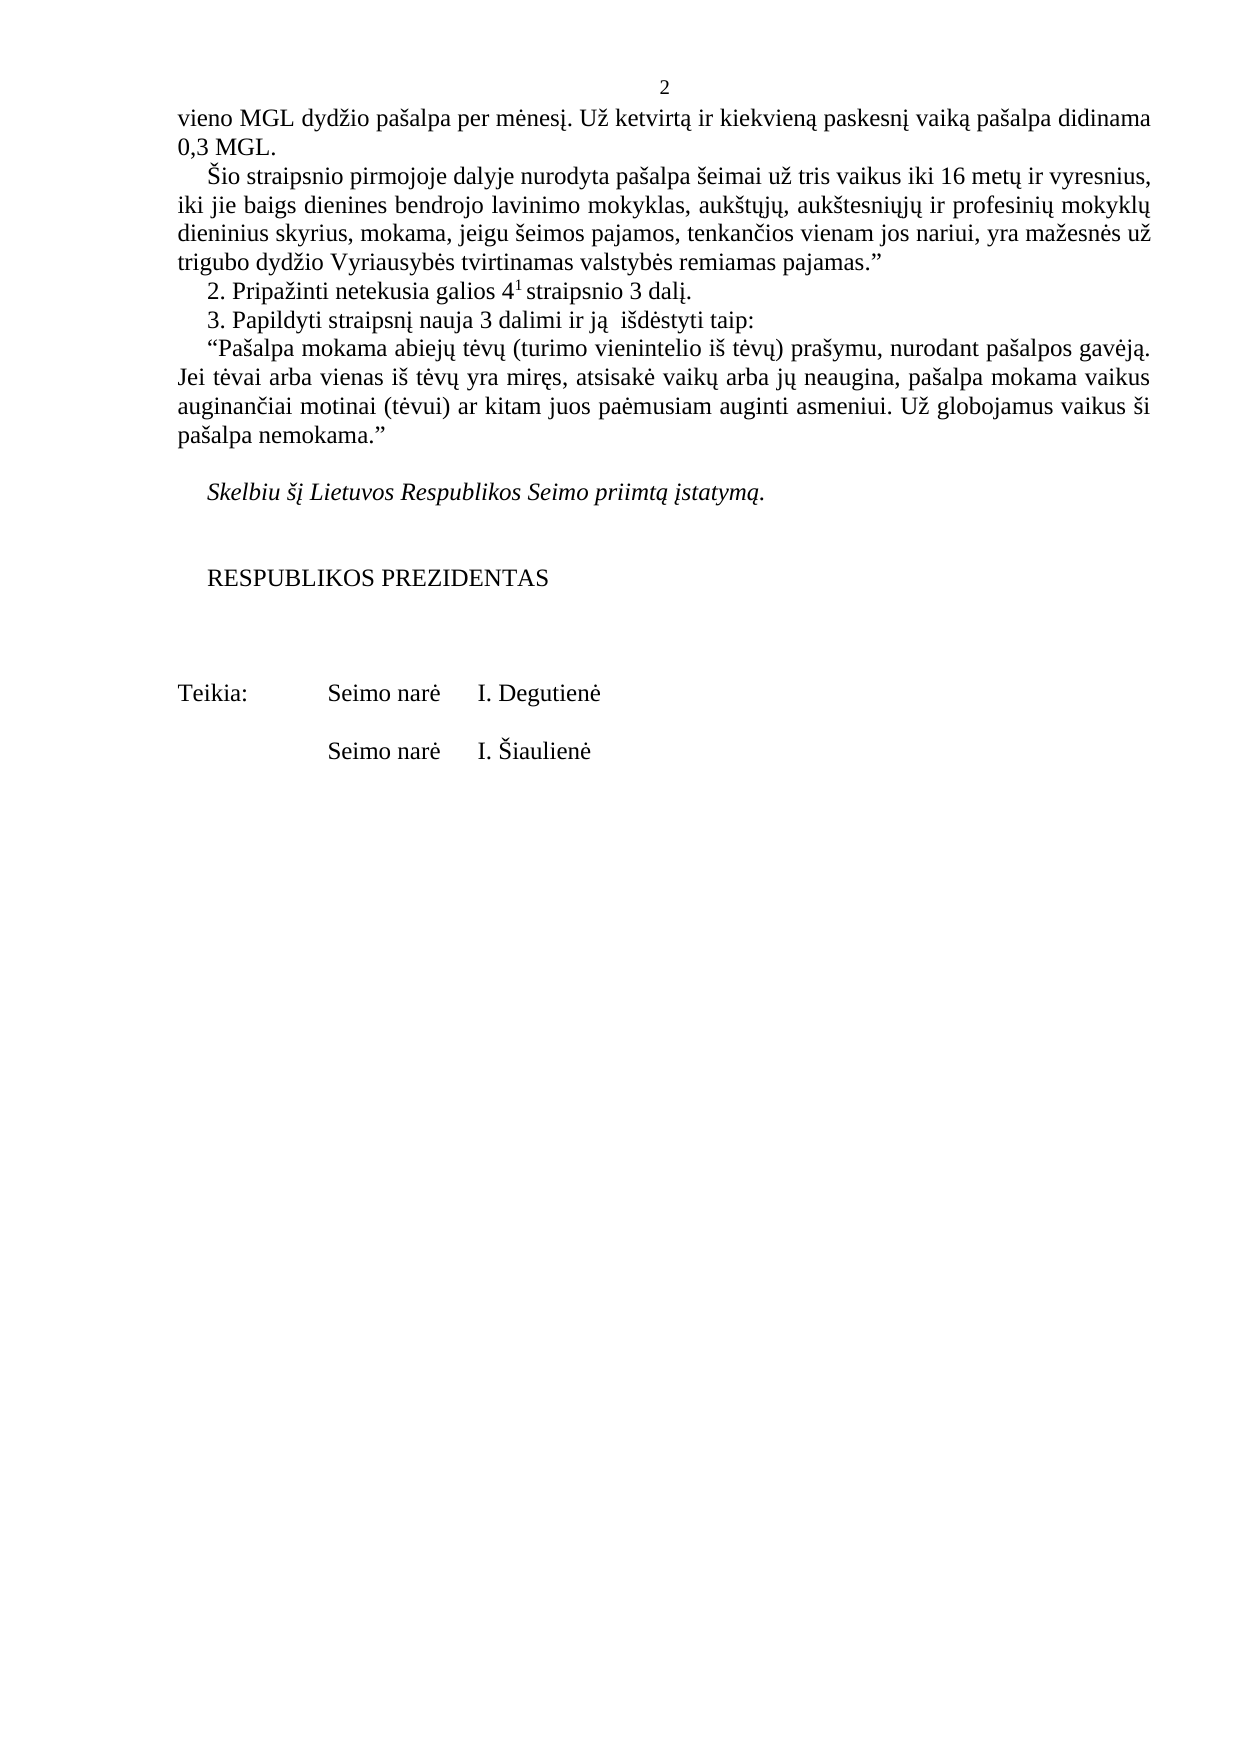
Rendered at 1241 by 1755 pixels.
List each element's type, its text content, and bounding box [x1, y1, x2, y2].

text 2. Pripažinti netekusia galios 41 straipsnio 3 dalį. [177, 276, 1152, 305]
text Skelbiu šį Lietuvos Respublikos Seimo priimtą įstatymą. [177, 477, 1152, 506]
text Seimo narė I. Šiaulienė [177, 736, 1152, 765]
text vieno MGL dydžio pašalpa per mėnesį. Už ketvirtą ir kiekvieną paskesnį vaiką pašalpa didinama 0,3 MGL. [177, 103, 1152, 161]
text “Pašalpa mokama abiejų tėvų (turimo vienintelio iš tėvų) prašymu, nurodant pašalpos gavėją. Jei tėvai arba vienas iš tėvų yra miręs, atsisakė vaikų arba jų neaugina, pašalpa mokama vaikus auginančiai motinai (tėvui) ar kitam juos paėmusiam auginti asmeniui. Už globojamus vaikus ši pašalpa nemokama.” [177, 333, 1152, 448]
text RESPUBLIKOS PREZIDENTAS [177, 563, 1152, 592]
text 3. Papildyti straipsnį nauja 3 dalimi ir ją išdėstyti taip: [177, 305, 1152, 333]
text Teikia: Seimo narė I. Degutienė [177, 678, 1152, 707]
text Šio straipsnio pirmojoje dalyje nurodyta pašalpa šeimai už tris vaikus iki 16 metų ir vyresnius, iki jie baigs dienines bendrojo lavinimo mokyklas, aukštųjų, aukštesniųjų ir profesinių mokyklų dieninius skyrius, mokama, jeigu šeimos pajamos, tenkančios vienam jos nariui, yra mažesnės už trigubo dydžio Vyriausybės tvirtinamas valstybės remiamas pajamas.” [177, 161, 1152, 276]
